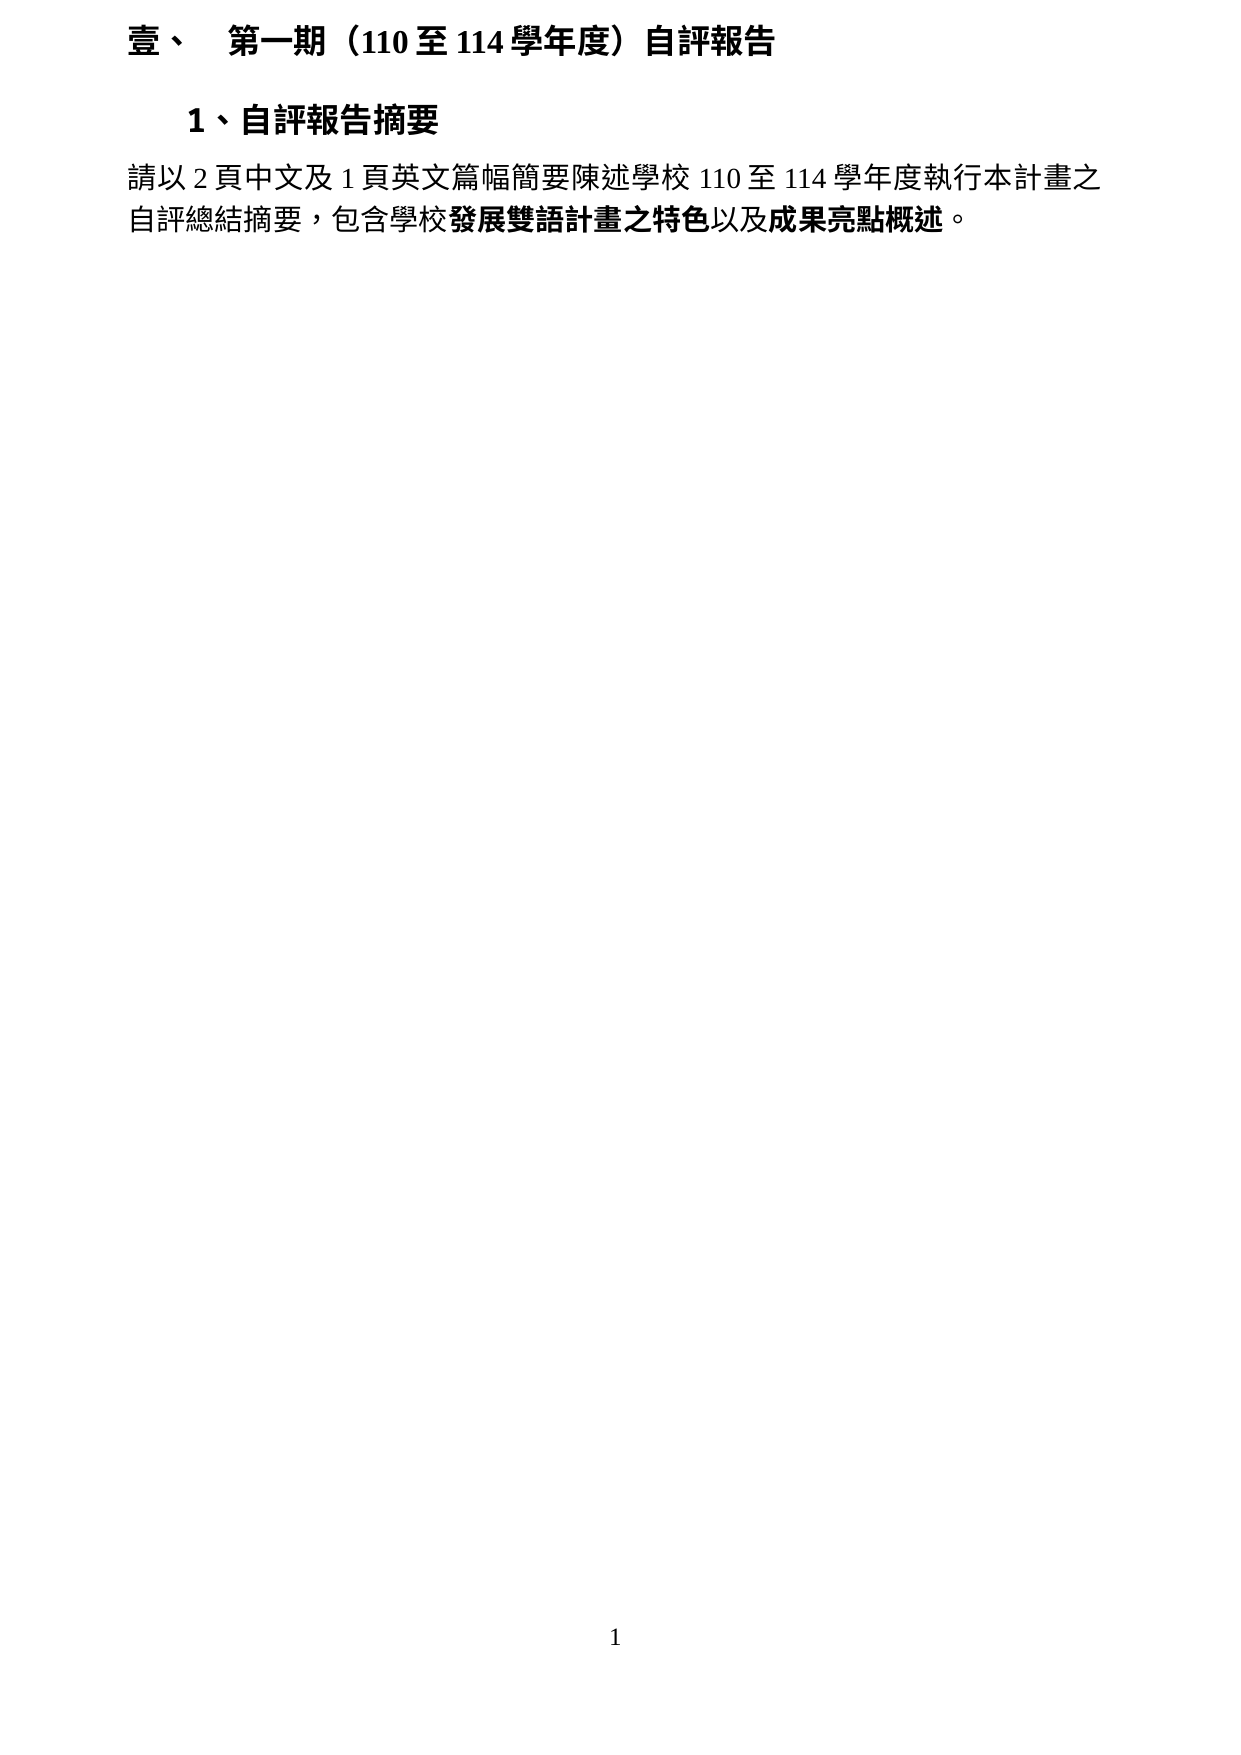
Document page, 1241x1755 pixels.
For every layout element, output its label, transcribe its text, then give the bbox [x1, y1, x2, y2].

list 自評報告摘要 [186, 94, 1103, 142]
list 第一期（110至114學年度）自評報告 [127, 19, 1103, 62]
text 請以2頁中文及1頁英文篇幅簡要陳述學校110至114學年度執行本計畫之自評總結摘要，包含學校發展雙語計畫之特色以及成果亮點概述。 [127, 155, 1103, 239]
